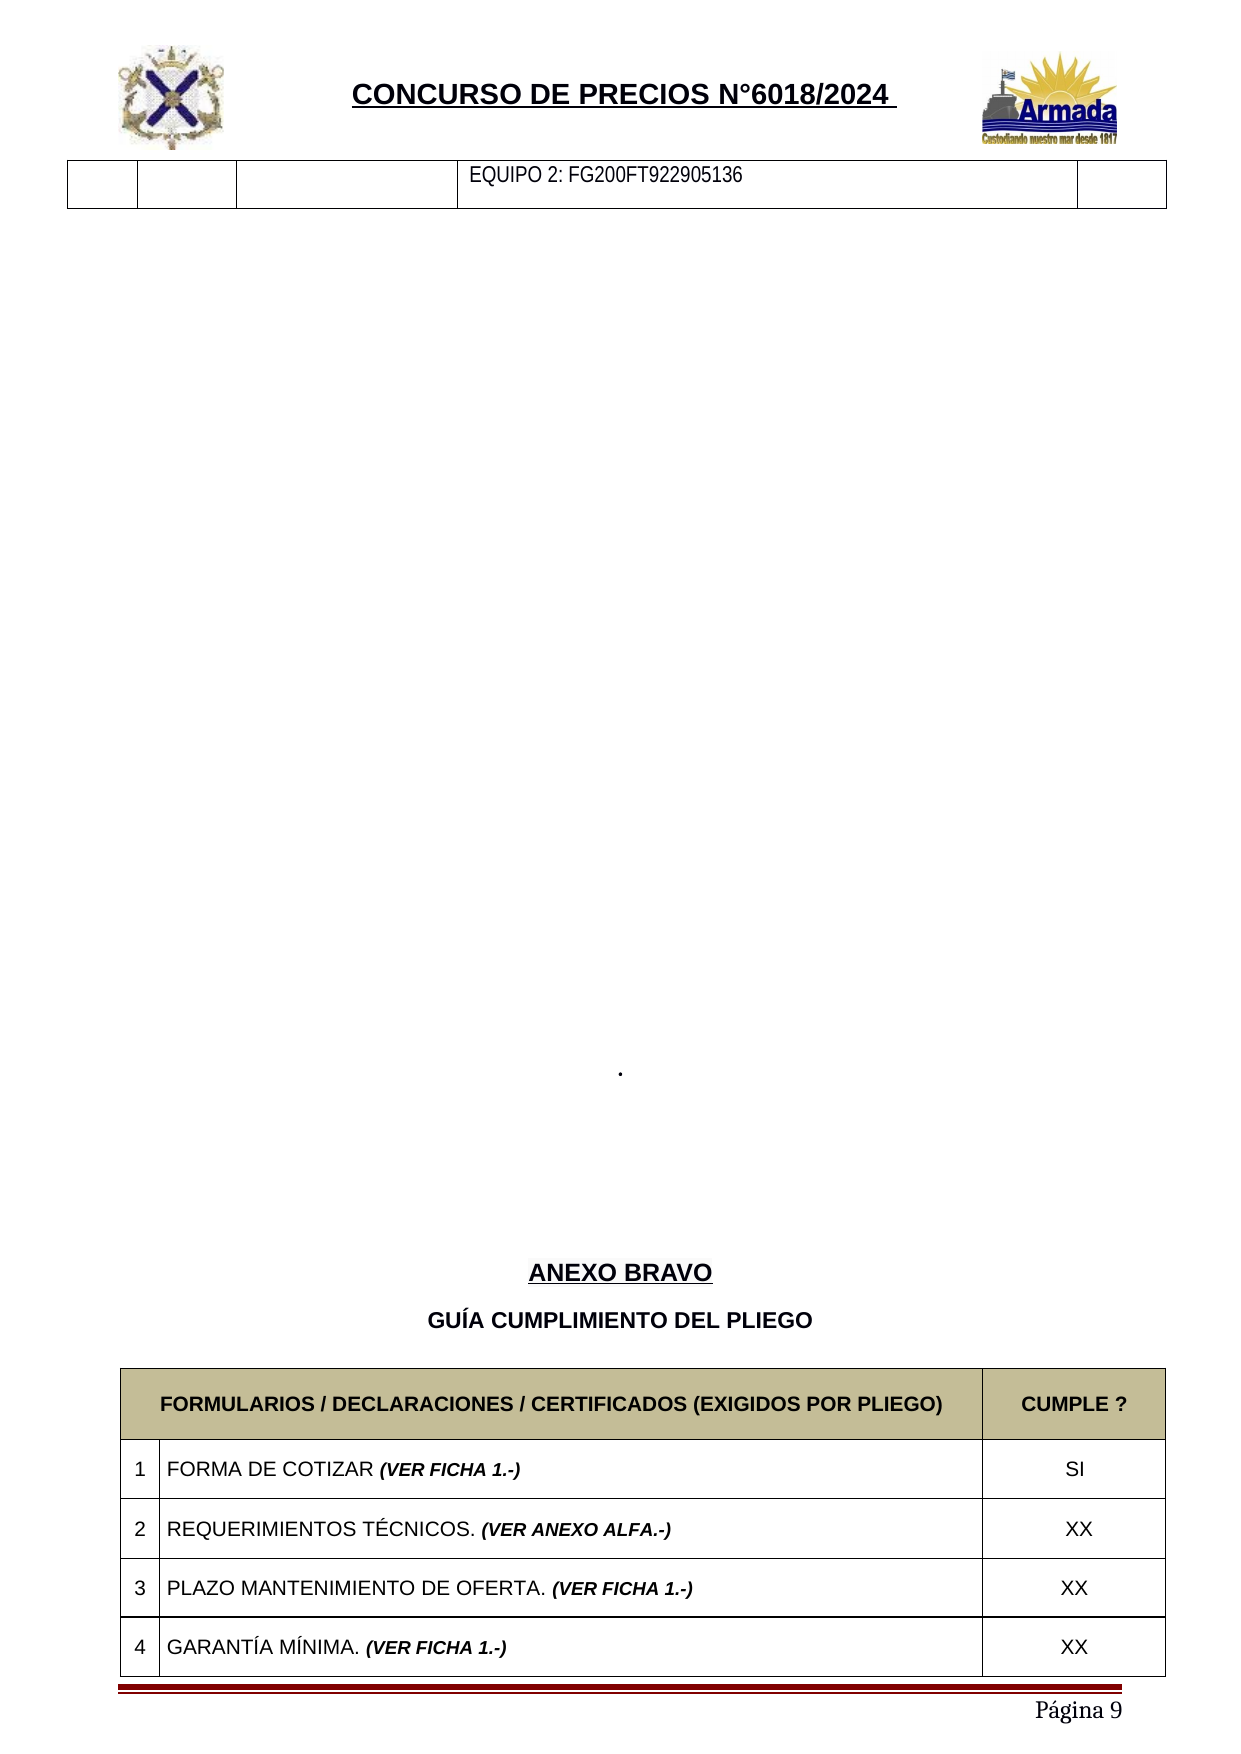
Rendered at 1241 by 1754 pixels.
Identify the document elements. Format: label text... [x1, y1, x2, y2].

table_cell GARANTÍA MÍNIMA. (VER FICHA 1.-) [160, 1618, 982, 1676]
picture [982, 51, 1117, 144]
table_cell REQUERIMIENTOS TÉCNICOS. (VER ANEXO ALFA.-) [160, 1499, 982, 1557]
table_cell [237, 161, 457, 208]
table_cell [68, 161, 137, 208]
table_cell 3 [121, 1559, 159, 1616]
table_cell [1078, 161, 1166, 208]
table_cell FORMA DE COTIZAR (VER FICHA 1.-) [160, 1440, 982, 1498]
table_cell PLAZO MANTENIMIENTO DE OFERTA. (VER FICHA 1.-) [160, 1559, 982, 1616]
table_header CUMPLE ? [983, 1369, 1165, 1439]
table_cell 4 [121, 1618, 159, 1676]
picture [118, 45, 224, 150]
table_cell SI [983, 1440, 1165, 1498]
table_header FORMULARIOS / DECLARACIONES / CERTIFICADOS (EXIGIDOS POR PLIEGO) [121, 1369, 982, 1439]
table_cell EQUIPO 2: FG200FT922905136 [458, 161, 1077, 208]
table_cell 2 [121, 1499, 159, 1557]
table_cell [138, 161, 236, 208]
table_cell XX [983, 1559, 1165, 1616]
table_cell XX [983, 1499, 1165, 1557]
table_cell XX [983, 1618, 1165, 1676]
table_cell 1 [121, 1440, 159, 1498]
text ANEXO BRAVO [118, 1258, 1122, 1287]
text GUÍA CUMPLIMIENTO DEL PLIEGO [118, 1307, 1122, 1333]
